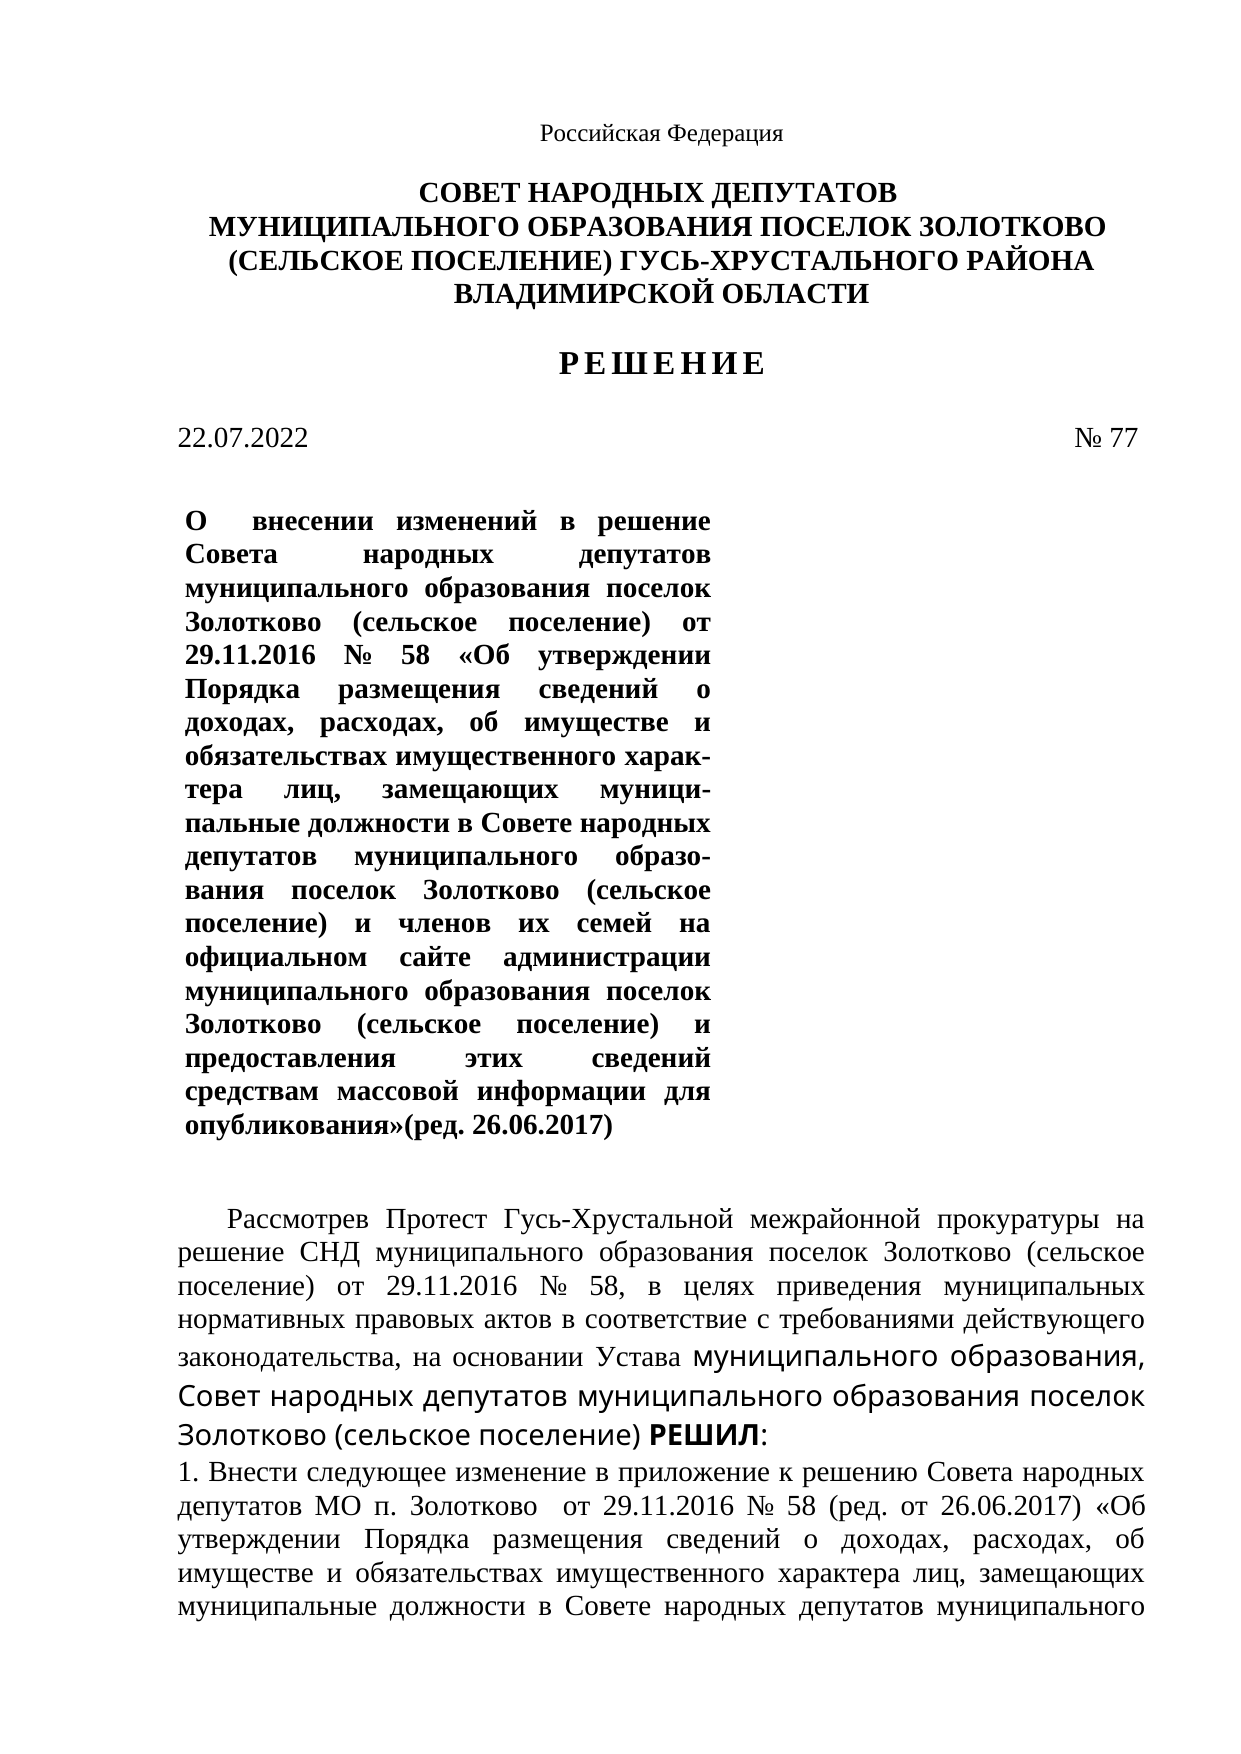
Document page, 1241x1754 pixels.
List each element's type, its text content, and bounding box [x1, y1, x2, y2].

text МУНИЦИПАЛЬНОГО ОБРАЗОВАНИЯ ПОСЕЛОК ЗОЛОТКОВО [177, 209, 1146, 243]
text О внесении изменений в решение Совета народных депутатов муниципального образования поселок Золотково (сельское поселение) от 29.11.2016 № 58 «Об утверждении Порядка размещения сведений о доходах, расходах, об имуществе и обязательствах имущественного харак-тера лиц, замещающих муници-пальные должности в Совете народных депутатов муниципального образо-вания поселок Золотково (сельское поселение) и членов их семей на официальном сайте администрации муниципального образования поселок Золотково (сельское поселение) и предоставления этих сведений средствам массовой информации для опубликования»(ред. 26.06.2017) [184, 503, 711, 1140]
text 1. Внести следующее изменение в приложение к решению Совета народных депутатов МО п. Золотково от 29.11.2016 № 58 (ред. от 26.06.2017) «Об утверждении Порядка размещения сведений о доходах, расходах, об имуществе и обязательствах имущественного характера лиц, замещающих муниципальные должности в Совете народных депутатов муниципального [177, 1454, 1146, 1622]
text Российская Федерация [177, 118, 1146, 147]
text 22.07.2022 № 77 [177, 420, 1146, 453]
text СОВЕТ НАРОДНЫХ ДЕПУТАТОВ [177, 176, 1146, 209]
text (СЕЛЬСКОЕ ПОСЕЛЕНИЕ) ГУСЬ-ХРУСТАЛЬНОГО РАЙОНА ВЛАДИМИРСКОЙ ОБЛАСТИ [177, 243, 1146, 310]
text Рассмотрев Протест Гусь-Хрустальной межрайонной прокуратуры на решение СНД муниципального образования поселок Золотково (сельское поселение) от 29.11.2016 № 58, в целях приведения муниципальных нормативных правовых актов в соответствие с требованиями действующего законодательства, на основании Устава муниципального образования, Совет народных депутатов муниципального образования поселок Золотково (сельское поселение) РЕШИЛ: [177, 1201, 1146, 1454]
text РЕШЕНИЕ [177, 343, 1146, 382]
